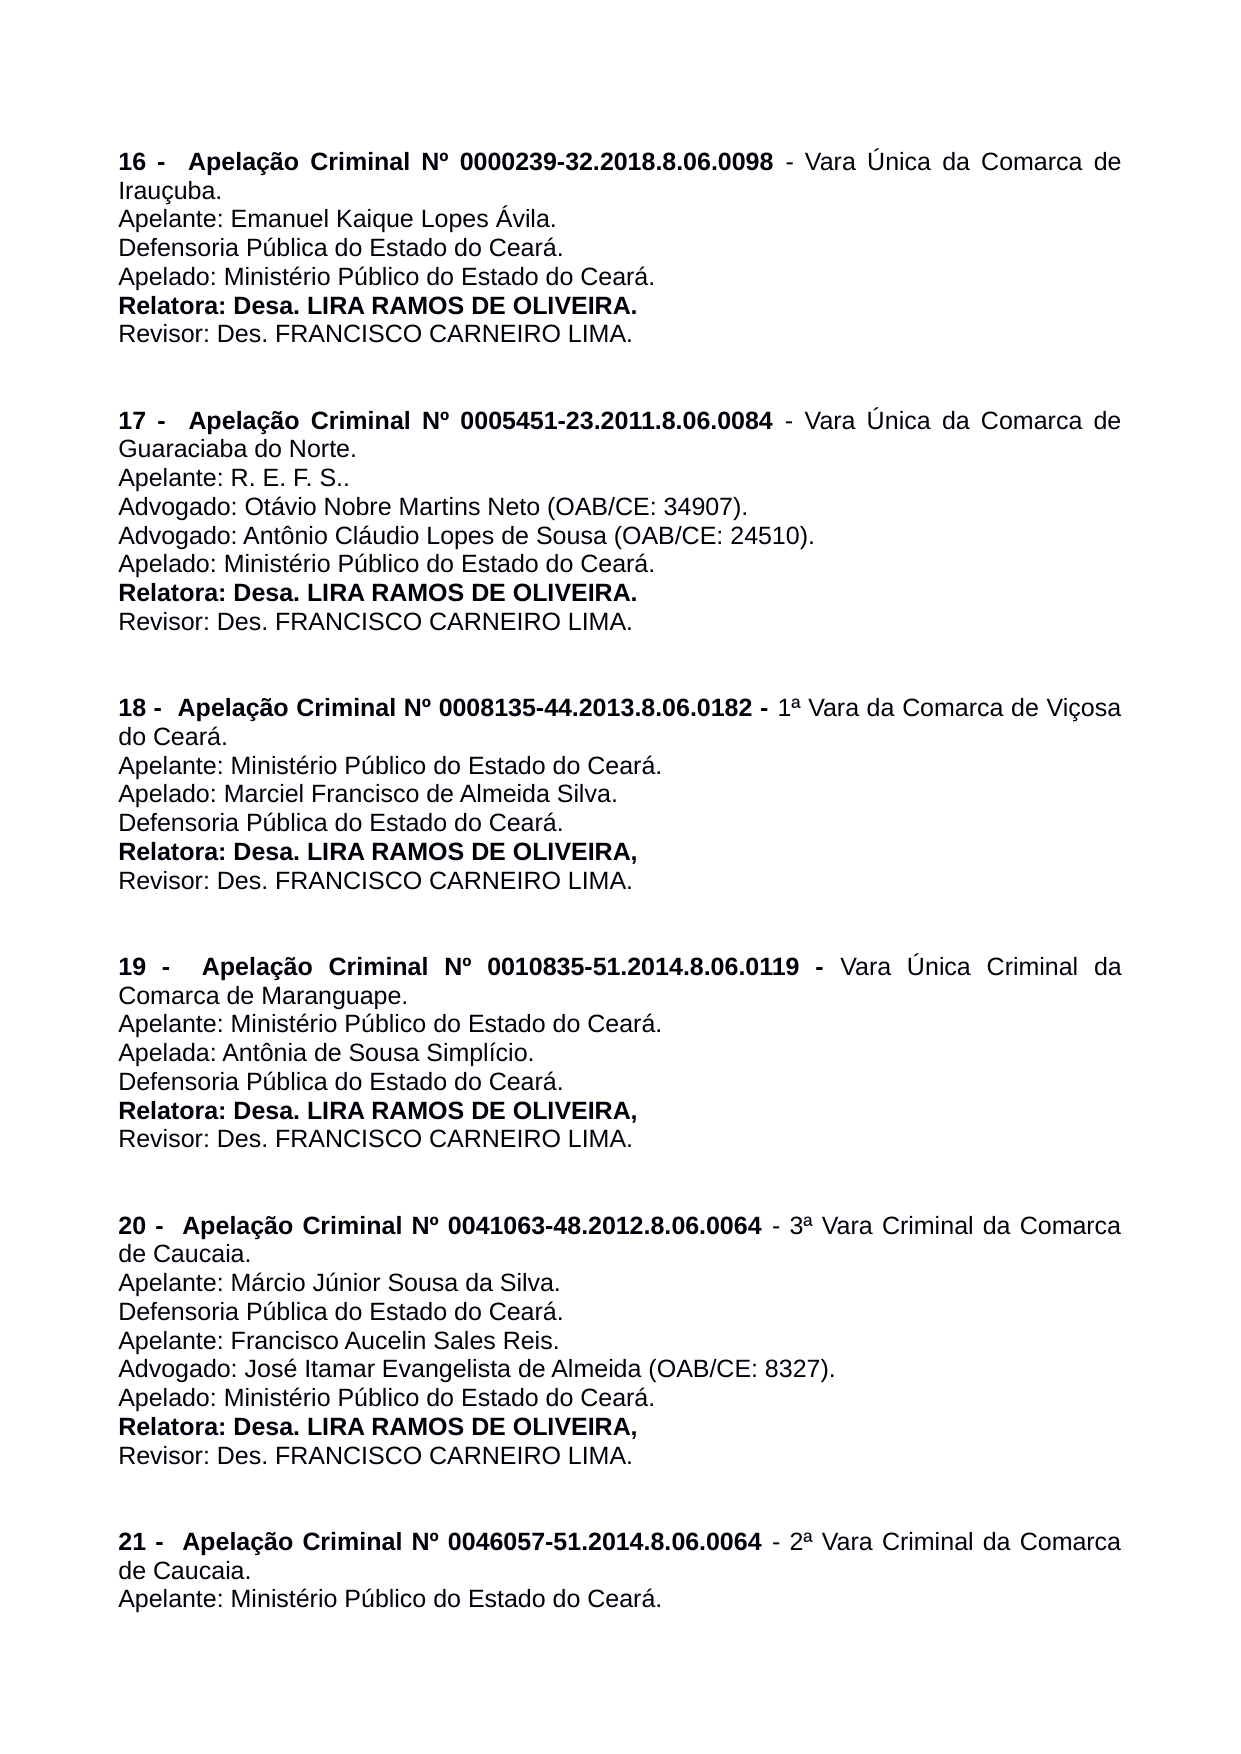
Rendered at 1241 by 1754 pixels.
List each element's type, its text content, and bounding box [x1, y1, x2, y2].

text Apelante: Ministério Público do Estado do Ceará. [118, 751, 1122, 779]
text Relatora: Desa. LIRA RAMOS DE OLIVEIRA, [118, 1096, 1122, 1124]
text Apelante: R. E. F. S.. [118, 463, 1122, 492]
text Apelado: Ministério Público do Estado do Ceará. [118, 262, 1122, 291]
text Apelado: Ministério Público do Estado do Ceará. [118, 1383, 1122, 1412]
text Defensoria Pública do Estado do Ceará. [118, 1297, 1122, 1326]
text Apelante: Márcio Júnior Sousa da Silva. [118, 1268, 1122, 1297]
text Apelante: Ministério Público do Estado do Ceará. [118, 1584, 1122, 1613]
text Apelado: Marciel Francisco de Almeida Silva. [118, 779, 1122, 808]
text Apelante: Emanuel Kaique Lopes Ávila. [118, 204, 1122, 233]
text Revisor: Des. FRANCISCO CARNEIRO LIMA. [118, 607, 1122, 636]
text Relatora: Desa. LIRA RAMOS DE OLIVEIRA. [118, 291, 1122, 319]
text Apelado: Ministério Público do Estado do Ceará. [118, 549, 1122, 578]
text Apelante: Ministério Público do Estado do Ceará. [118, 1009, 1122, 1038]
text Defensoria Pública do Estado do Ceará. [118, 808, 1122, 837]
text 16 - Apelação Criminal Nº 0000239-32.2018.8.06.0098 - Vara Única da Comarca de Irauçuba. [118, 147, 1122, 204]
text Relatora: Desa. LIRA RAMOS DE OLIVEIRA, [118, 837, 1122, 866]
text Defensoria Pública do Estado do Ceará. [118, 233, 1122, 262]
text Revisor: Des. FRANCISCO CARNEIRO LIMA. [118, 1124, 1122, 1153]
text Revisor: Des. FRANCISCO CARNEIRO LIMA. [118, 319, 1122, 348]
text 18 - Apelação Criminal Nº 0008135-44.2013.8.06.0182 - 1ª Vara da Comarca de Viçosa do Ceará. [118, 693, 1122, 751]
text 20 - Apelação Criminal Nº 0041063-48.2012.8.06.0064 - 3ª Vara Criminal da Comarca de Caucaia. [118, 1211, 1122, 1268]
text Advogado: Antônio Cláudio Lopes de Sousa (OAB/CE: 24510). [118, 521, 1122, 549]
text 21 - Apelação Criminal Nº 0046057-51.2014.8.06.0064 - 2ª Vara Criminal da Comarca de Caucaia. [118, 1527, 1122, 1584]
text Apelante: Francisco Aucelin Sales Reis. [118, 1326, 1122, 1354]
text 19 - Apelação Criminal Nº 0010835-51.2014.8.06.0119 - Vara Única Criminal da Comarca de Maranguape. [118, 952, 1122, 1009]
text Relatora: Desa. LIRA RAMOS DE OLIVEIRA. [118, 578, 1122, 607]
text Revisor: Des. FRANCISCO CARNEIRO LIMA. [118, 1441, 1122, 1469]
text Advogado: Otávio Nobre Martins Neto (OAB/CE: 34907). [118, 492, 1122, 521]
text 17 - Apelação Criminal Nº 0005451-23.2011.8.06.0084 - Vara Única da Comarca de Guaraciaba do Norte. [118, 406, 1122, 463]
text Relatora: Desa. LIRA RAMOS DE OLIVEIRA, [118, 1412, 1122, 1441]
text Apelada: Antônia de Sousa Simplício. [118, 1038, 1122, 1067]
text Defensoria Pública do Estado do Ceará. [118, 1067, 1122, 1096]
text Advogado: José Itamar Evangelista de Almeida (OAB/CE: 8327). [118, 1354, 1122, 1383]
text Revisor: Des. FRANCISCO CARNEIRO LIMA. [118, 866, 1122, 894]
